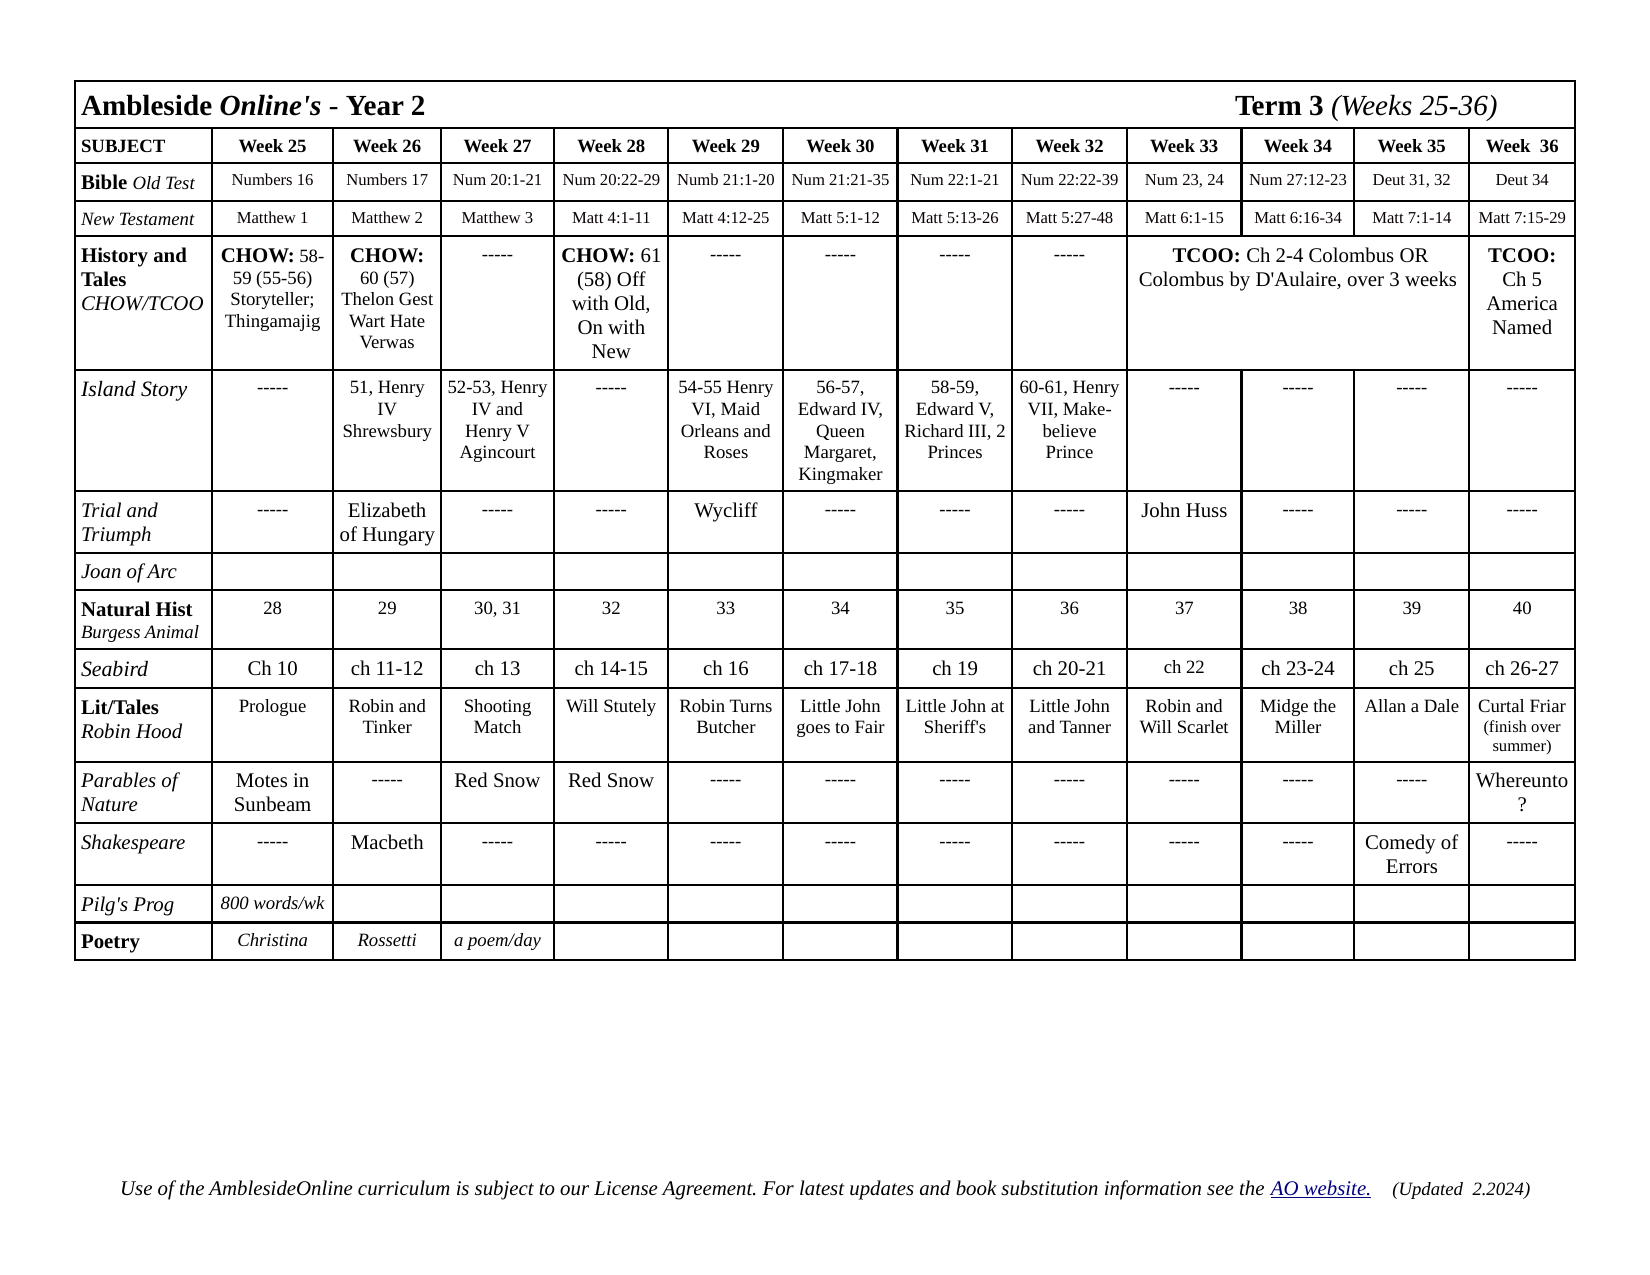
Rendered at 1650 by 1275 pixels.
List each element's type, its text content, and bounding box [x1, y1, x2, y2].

table_cell Curtal Friar (finish over summer) [1470, 689, 1574, 761]
table_cell ----- [1470, 371, 1574, 490]
table_cell [1128, 554, 1240, 589]
table_cell 34 [784, 591, 896, 648]
table_cell Elizabeth of Hungary [334, 492, 440, 552]
table_cell [213, 554, 332, 589]
table_cell Pilg's Prog [76, 886, 211, 921]
table_cell Little John at Sheriff's [899, 689, 1011, 761]
table_cell [555, 554, 667, 589]
table_cell John Huss [1128, 492, 1240, 552]
table_cell 52-53, Henry IV and Henry V Agincourt [442, 371, 553, 490]
table_cell ----- [555, 824, 667, 884]
table_cell ----- [1355, 763, 1468, 822]
table_cell Red Snow [555, 763, 667, 822]
table_cell Deut 31, 32 [1355, 164, 1468, 199]
table_cell Parables of Nature [76, 763, 211, 822]
table_cell Deut 34 [1470, 164, 1574, 199]
table_cell Matt 5:1-12 [784, 202, 896, 235]
table_cell Prologue [213, 689, 332, 761]
table_cell Numb 21:1-20 [669, 164, 782, 199]
table_cell Week 25 [213, 129, 332, 162]
table_cell Week 30 [784, 129, 896, 162]
table_cell Week 34 [1243, 129, 1353, 162]
table_cell [1470, 886, 1574, 921]
table_cell Poetry [76, 924, 211, 959]
table_cell ----- [1355, 371, 1468, 490]
table_cell a poem/day [442, 924, 553, 959]
table_cell Comedy of Errors [1355, 824, 1468, 884]
table_cell ----- [1243, 371, 1353, 490]
table_cell Num 23, 24 [1128, 164, 1240, 199]
table_cell ----- [1470, 824, 1574, 884]
table_cell Week 27 [442, 129, 553, 162]
table_cell 30, 31 [442, 591, 553, 648]
table_cell ----- [442, 237, 553, 368]
table_cell Matt 4:1-11 [555, 202, 667, 235]
table_cell Week 26 [334, 129, 440, 162]
table_cell Num 21:21-35 [784, 164, 896, 199]
table_cell Matthew 3 [442, 202, 553, 235]
table_cell Matt 5:13-26 [899, 202, 1011, 235]
table_cell [1470, 554, 1574, 589]
table_cell ----- [784, 763, 896, 822]
table_cell ----- [334, 763, 440, 822]
table_cell Numbers 16 [213, 164, 332, 199]
table_cell Macbeth [334, 824, 440, 884]
table_cell Will Stutely [555, 689, 667, 761]
table_cell Matthew 2 [334, 202, 440, 235]
table_cell TCOO: Ch 5 America Named [1470, 237, 1574, 368]
table_cell ch 14-15 [555, 650, 667, 687]
table_cell [669, 886, 782, 921]
table_cell [555, 924, 667, 959]
table_cell [1243, 886, 1353, 921]
table_cell [334, 886, 440, 921]
table_cell 32 [555, 591, 667, 648]
table_cell 39 [1355, 591, 1468, 648]
table_cell ----- [1128, 824, 1240, 884]
table_cell [899, 554, 1011, 589]
table_cell 800 words/wk [213, 886, 332, 921]
table_cell 38 [1243, 591, 1353, 648]
table_cell ----- [784, 824, 896, 884]
table_cell Matt 7:1-14 [1355, 202, 1468, 235]
table_cell Little John goes to Fair [784, 689, 896, 761]
table_cell ----- [899, 492, 1011, 552]
table_cell History and Tales CHOW/TCOO [76, 237, 211, 368]
table_cell ch 13 [442, 650, 553, 687]
table_cell 40 [1470, 591, 1574, 648]
table_cell ----- [1013, 824, 1126, 884]
table_cell ch 26-27 [1470, 650, 1574, 687]
table_cell Rossetti [334, 924, 440, 959]
table_cell Week 33 [1128, 129, 1240, 162]
table_cell [784, 554, 896, 589]
table_cell ----- [1128, 763, 1240, 822]
table_cell Week 36 [1470, 129, 1574, 162]
table_cell Allan a Dale [1355, 689, 1468, 761]
table_cell ----- [1243, 492, 1353, 552]
table_cell SUBJECT [76, 129, 211, 162]
table_header Ambleside Online's - Year 2 Term 3 (Weeks 25-36) [76, 82, 1574, 127]
table_cell [1013, 924, 1126, 959]
table_cell 54-55 Henry VI, Maid Orleans and Roses [669, 371, 782, 490]
table_cell [1355, 554, 1468, 589]
table_cell Shakespeare [76, 824, 211, 884]
table_cell ----- [1013, 492, 1126, 552]
table_cell ----- [1355, 492, 1468, 552]
table_cell Week 35 [1355, 129, 1468, 162]
table_cell [899, 924, 1011, 959]
table_cell [1013, 886, 1126, 921]
table_cell Robin and Tinker [334, 689, 440, 761]
table_cell ch 20-21 [1013, 650, 1126, 687]
table_cell 29 [334, 591, 440, 648]
table_cell ----- [1243, 824, 1353, 884]
table_cell Robin and Will Scarlet [1128, 689, 1240, 761]
table_cell 56-57, Edward IV, Queen Margaret, Kingmaker [784, 371, 896, 490]
table_cell Matt 6:1-15 [1128, 202, 1240, 235]
table_cell Island Story [76, 371, 211, 490]
table_cell [1013, 554, 1126, 589]
table_cell ch 17-18 [784, 650, 896, 687]
table_cell Midge the Miller [1243, 689, 1353, 761]
table_cell ----- [899, 824, 1011, 884]
table_cell ----- [213, 492, 332, 552]
table_cell Whereunto? [1470, 763, 1574, 822]
table_cell 60-61, Henry VII, Make-believe Prince [1013, 371, 1126, 490]
table_cell Week 28 [555, 129, 667, 162]
table_cell Christina [213, 924, 332, 959]
table_cell 36 [1013, 591, 1126, 648]
table_cell ----- [784, 237, 896, 368]
table_cell [1355, 924, 1468, 959]
table_cell [669, 924, 782, 959]
table_cell 37 [1128, 591, 1240, 648]
table_cell Matt 7:15-29 [1470, 202, 1574, 235]
table_cell Matt 4:12-25 [669, 202, 782, 235]
table_cell 58-59, Edward V, Richard III, 2 Princes [899, 371, 1011, 490]
table_cell ----- [1013, 763, 1126, 822]
table_cell CHOW: 60 (57) Thelon Gest Wart Hate Verwas [334, 237, 440, 368]
table_cell ----- [899, 763, 1011, 822]
table_cell New Testament [76, 202, 211, 235]
table_cell Bible Old Test [76, 164, 211, 199]
table_cell ----- [213, 824, 332, 884]
table_cell Week 29 [669, 129, 782, 162]
table_cell Little John and Tanner [1013, 689, 1126, 761]
table_cell [1128, 886, 1240, 921]
table_cell ch 25 [1355, 650, 1468, 687]
table_cell Robin Turns Butcher [669, 689, 782, 761]
table_cell ----- [1243, 763, 1353, 822]
table_cell Num 20:1-21 [442, 164, 553, 199]
table_cell Numbers 17 [334, 164, 440, 199]
table_cell Lit/Tales Robin Hood [76, 689, 211, 761]
table_cell [784, 924, 896, 959]
table_cell [669, 554, 782, 589]
table_cell 28 [213, 591, 332, 648]
table_cell ----- [669, 237, 782, 368]
table_cell ----- [442, 824, 553, 884]
table_cell [1470, 924, 1574, 959]
table_cell ch 11-12 [334, 650, 440, 687]
table_cell ----- [669, 824, 782, 884]
table_cell [442, 554, 553, 589]
table_cell ----- [1128, 371, 1240, 490]
table_cell ----- [899, 237, 1011, 368]
table_cell ----- [442, 492, 553, 552]
table_cell [1243, 924, 1353, 959]
table_cell CHOW: 58-59 (55-56) Storyteller; Thingamajig [213, 237, 332, 368]
table_cell [442, 886, 553, 921]
table_cell Motes in Sunbeam [213, 763, 332, 822]
table_cell Shooting Match [442, 689, 553, 761]
table_cell ----- [784, 492, 896, 552]
table_cell Matthew 1 [213, 202, 332, 235]
table_cell Trial and Triumph [76, 492, 211, 552]
table_cell [1128, 924, 1240, 959]
table_cell Wycliff [669, 492, 782, 552]
table_cell Num 22:1-21 [899, 164, 1011, 199]
table_cell ----- [555, 371, 667, 490]
table_cell ch 19 [899, 650, 1011, 687]
table_cell Num 27:12-23 [1243, 164, 1353, 199]
table_cell Red Snow [442, 763, 553, 822]
table_cell ch 22 [1128, 650, 1240, 687]
table_cell Ch 10 [213, 650, 332, 687]
table_cell 51, Henry IV Shrewsbury [334, 371, 440, 490]
table_cell Matt 6:16-34 [1243, 202, 1353, 235]
table_cell Num 20:22-29 [555, 164, 667, 199]
table_cell [1355, 886, 1468, 921]
table_cell [784, 886, 896, 921]
table_cell [899, 886, 1011, 921]
table_cell ----- [1013, 237, 1126, 368]
table_cell Joan of Arc [76, 554, 211, 589]
table_cell CHOW: 61 (58) Off with Old, On with New [555, 237, 667, 368]
table_cell ch 23-24 [1243, 650, 1353, 687]
table_cell [1243, 554, 1353, 589]
table_cell ----- [213, 371, 332, 490]
table_cell Week 31 [899, 129, 1011, 162]
table_cell Seabird [76, 650, 211, 687]
table_cell ----- [669, 763, 782, 822]
table_cell 35 [899, 591, 1011, 648]
table_cell Num 22:22-39 [1013, 164, 1126, 199]
table_cell ----- [1470, 492, 1574, 552]
table_cell ----- [555, 492, 667, 552]
table_cell ch 16 [669, 650, 782, 687]
table_cell Natural Hist Burgess Animal [76, 591, 211, 648]
table_cell 33 [669, 591, 782, 648]
table_cell TCOO: Ch 2-4 Colombus OR Colombus by D'Aulaire, over 3 weeks [1128, 237, 1468, 368]
table_cell [555, 886, 667, 921]
table_cell Week 32 [1013, 129, 1126, 162]
table_cell [334, 554, 440, 589]
table_cell Matt 5:27-48 [1013, 202, 1126, 235]
